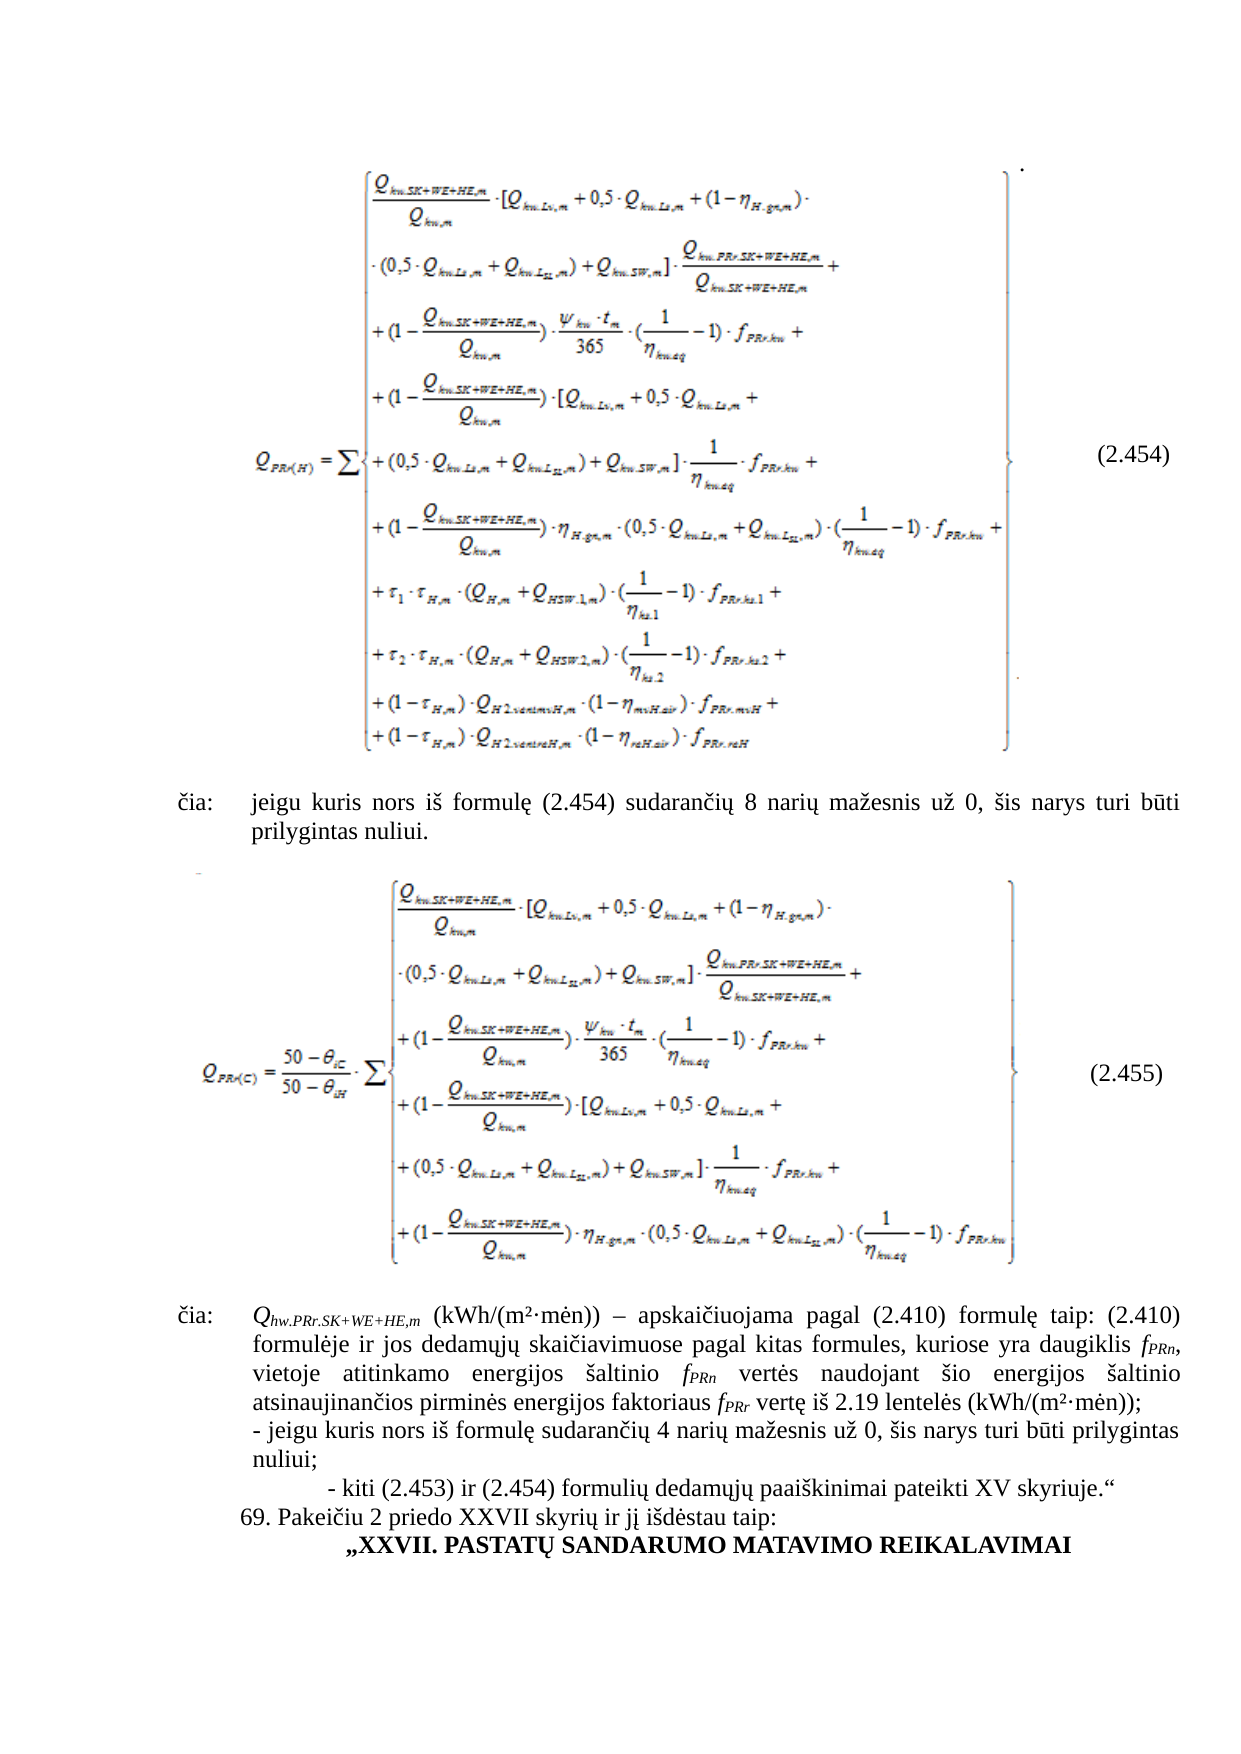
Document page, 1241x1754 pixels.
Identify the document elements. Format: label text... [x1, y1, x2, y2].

text 69. Pakeičiu 2 priedo XXVII skyrių ir jį išdėstau taip: [177, 1502, 1181, 1531]
text - jeigu kuris nors iš formulę sudarančių 4 narių mažesnis už 0, šis narys turi būti prilygintas nuliui; [252, 1416, 1181, 1473]
text čia: Qhw.PRr.SK+WE+HE,m (kWh/(m²·mėn)) – apskaičiuojama pagal (2.410) formulę taip: (2.410) formulėje ir jos dedamųjų skaičiavimuose pagal kitas formules, kuriose yra daugiklis fPRn, vietoje atitinkamo energijos šaltinio fPRn vertės naudojant šio energijos šaltinio atsinaujinančios pirminės energijos faktoriaus fPRr vertę iš 2.19 lentelės (kWh/(m²·mėn)); [177, 1301, 1181, 1416]
text čia: jeigu kuris nors iš formulę (2.454) sudarančių 8 narių mažesnis už 0, šis narys turi būti prilygintas nuliui. [177, 787, 1181, 845]
table_header [1021, 874, 1037, 1272]
table_header . [177, 148, 1078, 758]
table_header (2.455) [1037, 874, 1174, 1272]
text „XXVII. Pastatų sandarumo matavimo reikalavimai [177, 1531, 1181, 1559]
table_header [177, 874, 193, 1272]
text - kiti (2.453) ir (2.454) formulių dedamųjų paaiškinimai pateikti XV skyriuje.“ [252, 1473, 1181, 1502]
table_header (2.454) [1078, 148, 1181, 758]
